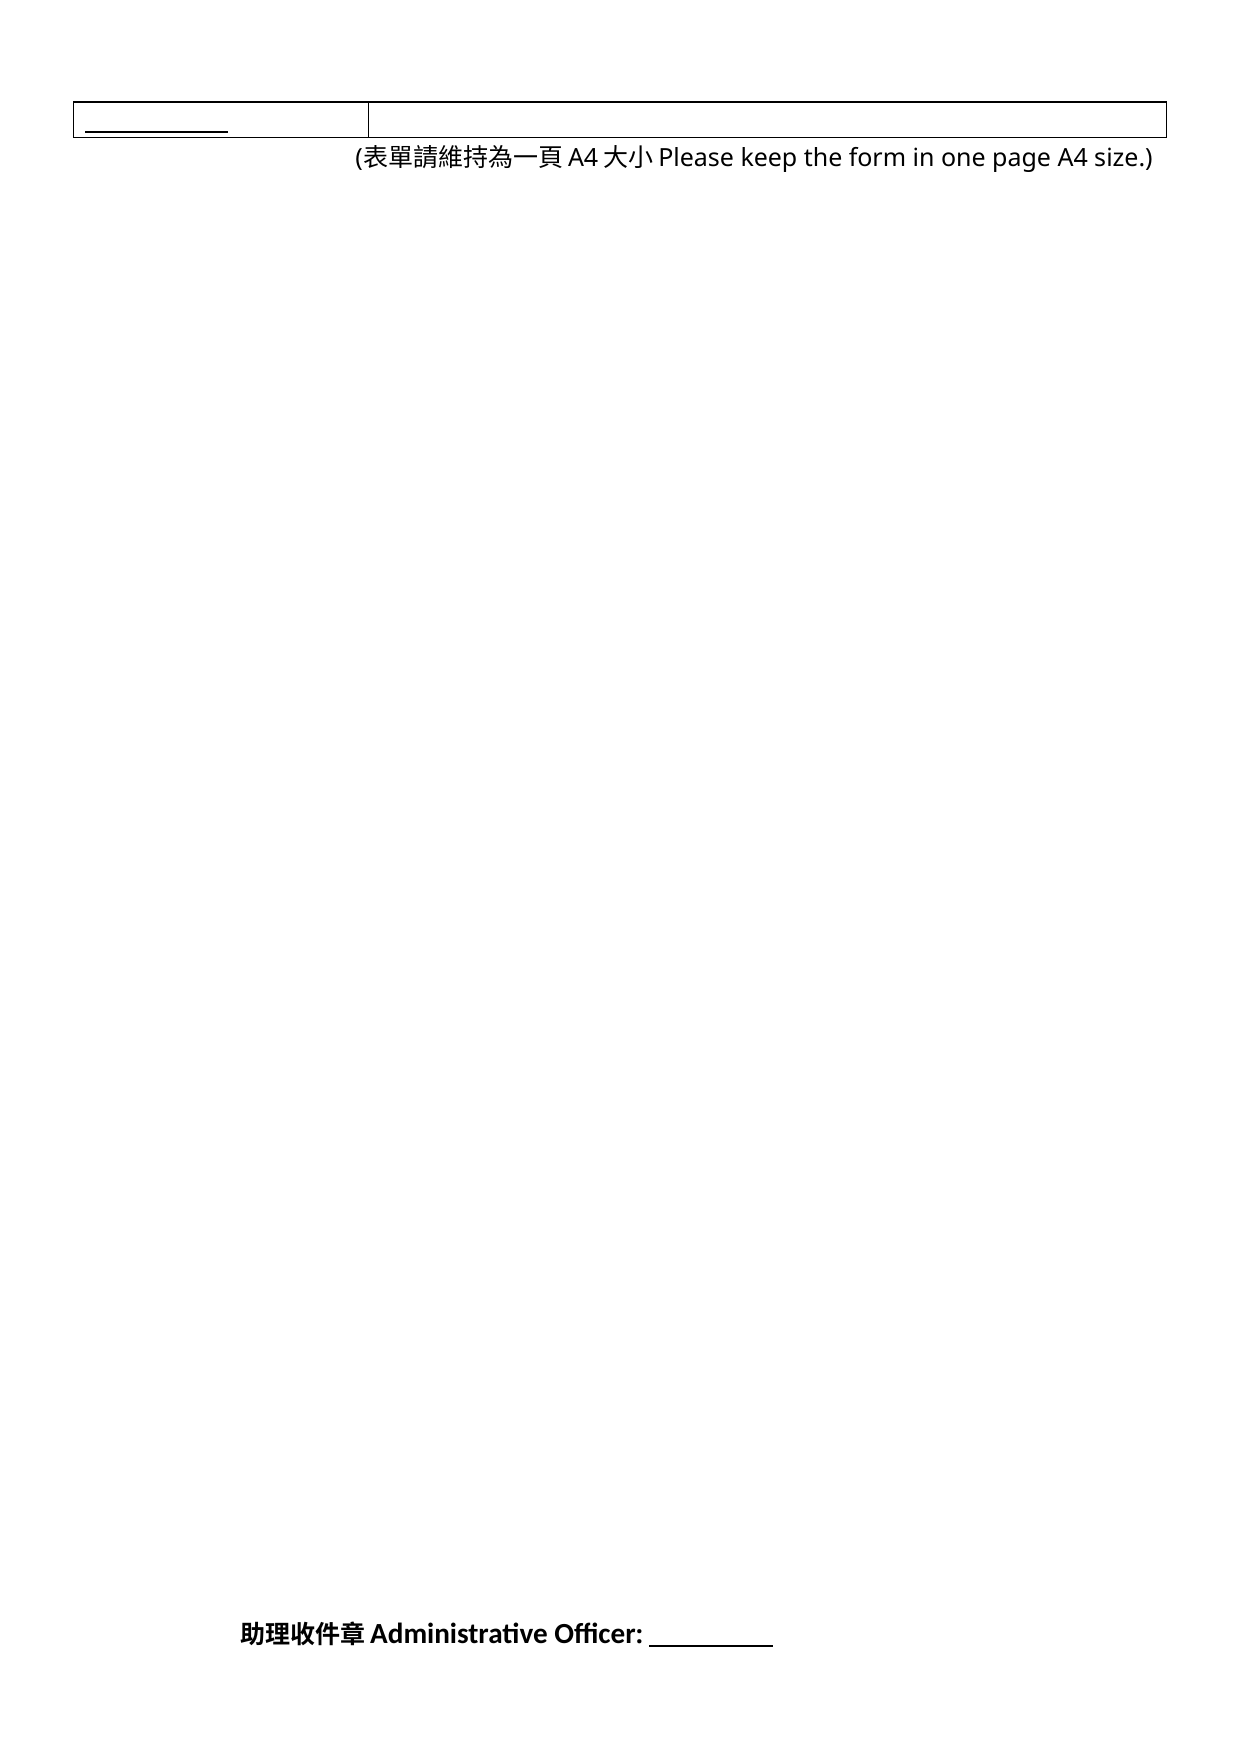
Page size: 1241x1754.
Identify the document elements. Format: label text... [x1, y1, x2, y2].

text (表單請維持為一頁A4大小Please keep the form in one page A4 size.) [75, 138, 1153, 174]
table_cell [74, 103, 368, 137]
table_cell [369, 103, 1166, 137]
